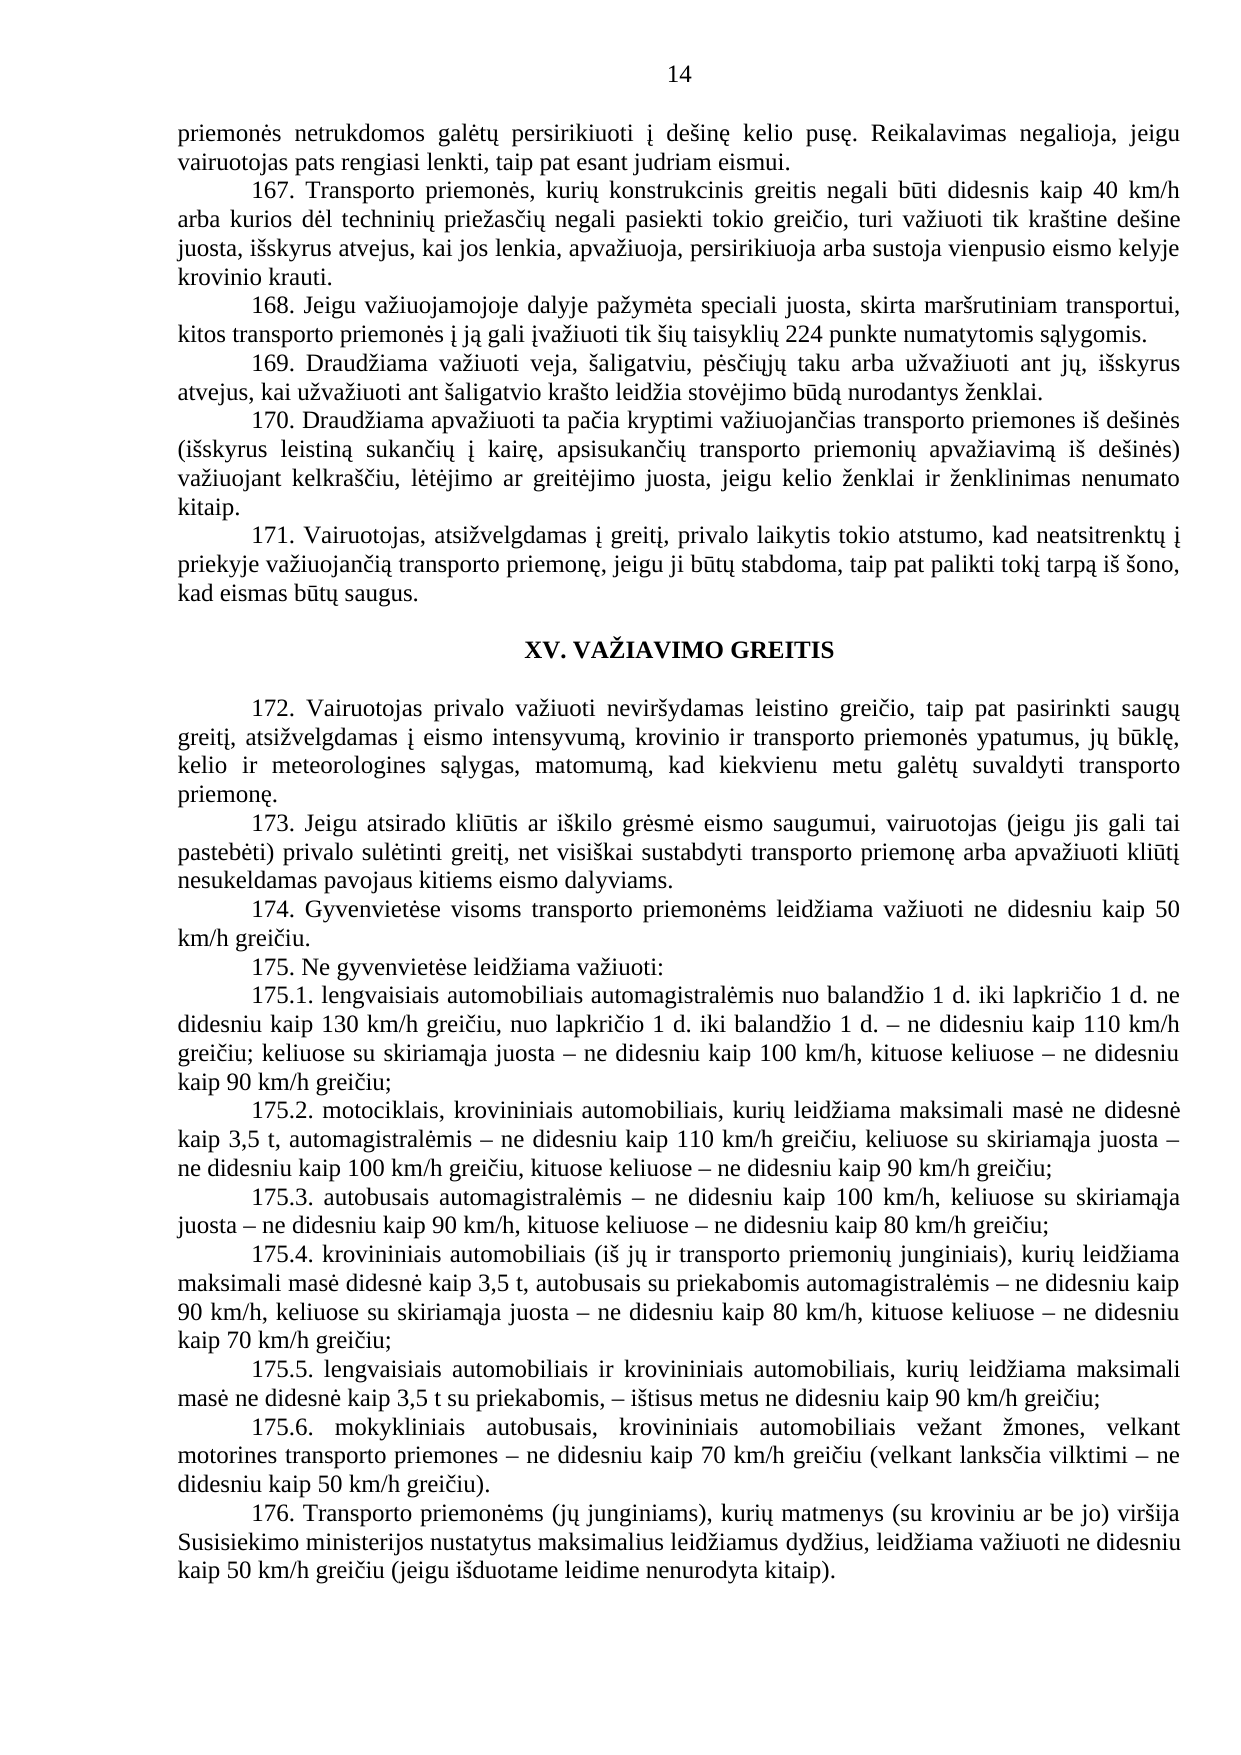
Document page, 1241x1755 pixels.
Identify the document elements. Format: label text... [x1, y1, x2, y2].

text XV. Važiavimo greitis [177, 636, 1181, 664]
text 176. Transporto priemonėms (jų junginiams), kurių matmenys (su kroviniu ar be jo) viršija Susisiekimo ministerijos nustatytus maksimalius leidžiamus dydžius, leidžiama važiuoti ne didesniu kaip 50 km/h greičiu (jeigu išduotame leidime nenurodyta kitaip). [177, 1498, 1181, 1584]
text 171. Vairuotojas, atsižvelgdamas į greitį, privalo laikytis tokio atstumo, kad neatsitrenktų į priekyje važiuojančią transporto priemonę, jeigu ji būtų stabdoma, taip pat palikti tokį tarpą iš šono, kad eismas būtų saugus. [177, 521, 1181, 607]
text 170. Draudžiama apvažiuoti ta pačia kryptimi važiuojančias transporto priemones iš dešinės (išskyrus leistiną sukančių į kairę, apsisukančių transporto priemonių apvažiavimą iš dešinės) važiuojant kelkraščiu, lėtėjimo ar greitėjimo juosta, jeigu kelio ženklai ir ženklinimas nenumato kitaip. [177, 406, 1181, 521]
text 173. Jeigu atsirado kliūtis ar iškilo grėsmė eismo saugumui, vairuotojas (jeigu jis gali tai pastebėti) privalo sulėtinti greitį, net visiškai sustabdyti transporto priemonę arba apvažiuoti kliūtį nesukeldamas pavojaus kitiems eismo dalyviams. [177, 808, 1181, 894]
text 174. Gyvenvietėse visoms transporto priemonėms leidžiama važiuoti ne didesniu kaip 50 km/h greičiu. [177, 894, 1181, 952]
text 175. Ne gyvenvietėse leidžiama važiuoti: [177, 952, 1181, 981]
text 175.3. autobusais automagistralėmis – ne didesniu kaip 100 km/h, keliuose su skiriamąja juosta – ne didesniu kaip 90 km/h, kituose keliuose – ne didesniu kaip 80 km/h greičiu; [177, 1182, 1181, 1239]
text 175.4. krovininiais automobiliais (iš jų ir transporto priemonių junginiais), kurių leidžiama maksimali masė didesnė kaip 3,5 t, autobusais su priekabomis automagistralėmis – ne didesniu kaip 90 km/h, keliuose su skiriamąja juosta – ne didesniu kaip 80 km/h, kituose keliuose – ne didesniu kaip 70 km/h greičiu; [177, 1239, 1181, 1354]
text 175.2. motociklais, krovininiais automobiliais, kurių leidžiama maksimali masė ne didesnė kaip 3,5 t, automagistralėmis – ne didesniu kaip 110 km/h greičiu, keliuose su skiriamąja juosta – ne didesniu kaip 100 km/h greičiu, kituose keliuose – ne didesniu kaip 90 km/h greičiu; [177, 1096, 1181, 1182]
text 167. Transporto priemonės, kurių konstrukcinis greitis negali būti didesnis kaip 40 km/h arba kurios dėl techninių priežasčių negali pasiekti tokio greičio, turi važiuoti tik kraštine dešine juosta, išskyrus atvejus, kai jos lenkia, apvažiuoja, persirikiuoja arba sustoja vienpusio eismo kelyje krovinio krauti. [177, 176, 1181, 291]
text 175.5. lengvaisiais automobiliais ir krovininiais automobiliais, kurių leidžiama maksimali masė ne didesnė kaip 3,5 t su priekabomis, – ištisus metus ne didesniu kaip 90 km/h greičiu; [177, 1354, 1181, 1412]
text 172. Vairuotojas privalo važiuoti neviršydamas leistino greičio, taip pat pasirinkti saugų greitį, atsižvelgdamas į eismo intensyvumą, krovinio ir transporto priemonės ypatumus, jų būklę, kelio ir meteorologines sąlygas, matomumą, kad kiekvienu metu galėtų suvaldyti transporto priemonę. [177, 693, 1181, 808]
text 169. Draudžiama važiuoti veja, šaligatviu, pėsčiųjų taku arba užvažiuoti ant jų, išskyrus atvejus, kai užvažiuoti ant šaligatvio krašto leidžia stovėjimo būdą nurodantys ženklai. [177, 348, 1181, 406]
text 175.1. lengvaisiais automobiliais automagistralėmis nuo balandžio 1 d. iki lapkričio 1 d. ne didesniu kaip 130 km/h greičiu, nuo lapkričio 1 d. iki balandžio 1 d. – ne didesniu kaip 110 km/h greičiu; keliuose su skiriamąja juosta – ne didesniu kaip 100 km/h, kituose keliuose – ne didesniu kaip 90 km/h greičiu; [177, 981, 1181, 1096]
text priemonės netrukdomos galėtų persirikiuoti į dešinę kelio pusę. Reikalavimas negalioja, jeigu vairuotojas pats rengiasi lenkti, taip pat esant judriam eismui. [177, 118, 1181, 176]
text 175.6. mokykliniais autobusais, krovininiais automobiliais vežant žmones, velkant motorines transporto priemones – ne didesniu kaip 70 km/h greičiu (velkant lanksčia vilktimi – ne didesniu kaip 50 km/h greičiu). [177, 1412, 1181, 1498]
text 168. Jeigu važiuojamojoje dalyje pažymėta speciali juosta, skirta maršrutiniam transportui, kitos transporto priemonės į ją gali įvažiuoti tik šių taisyklių 224 punkte numatytomis sąlygomis. [177, 291, 1181, 348]
